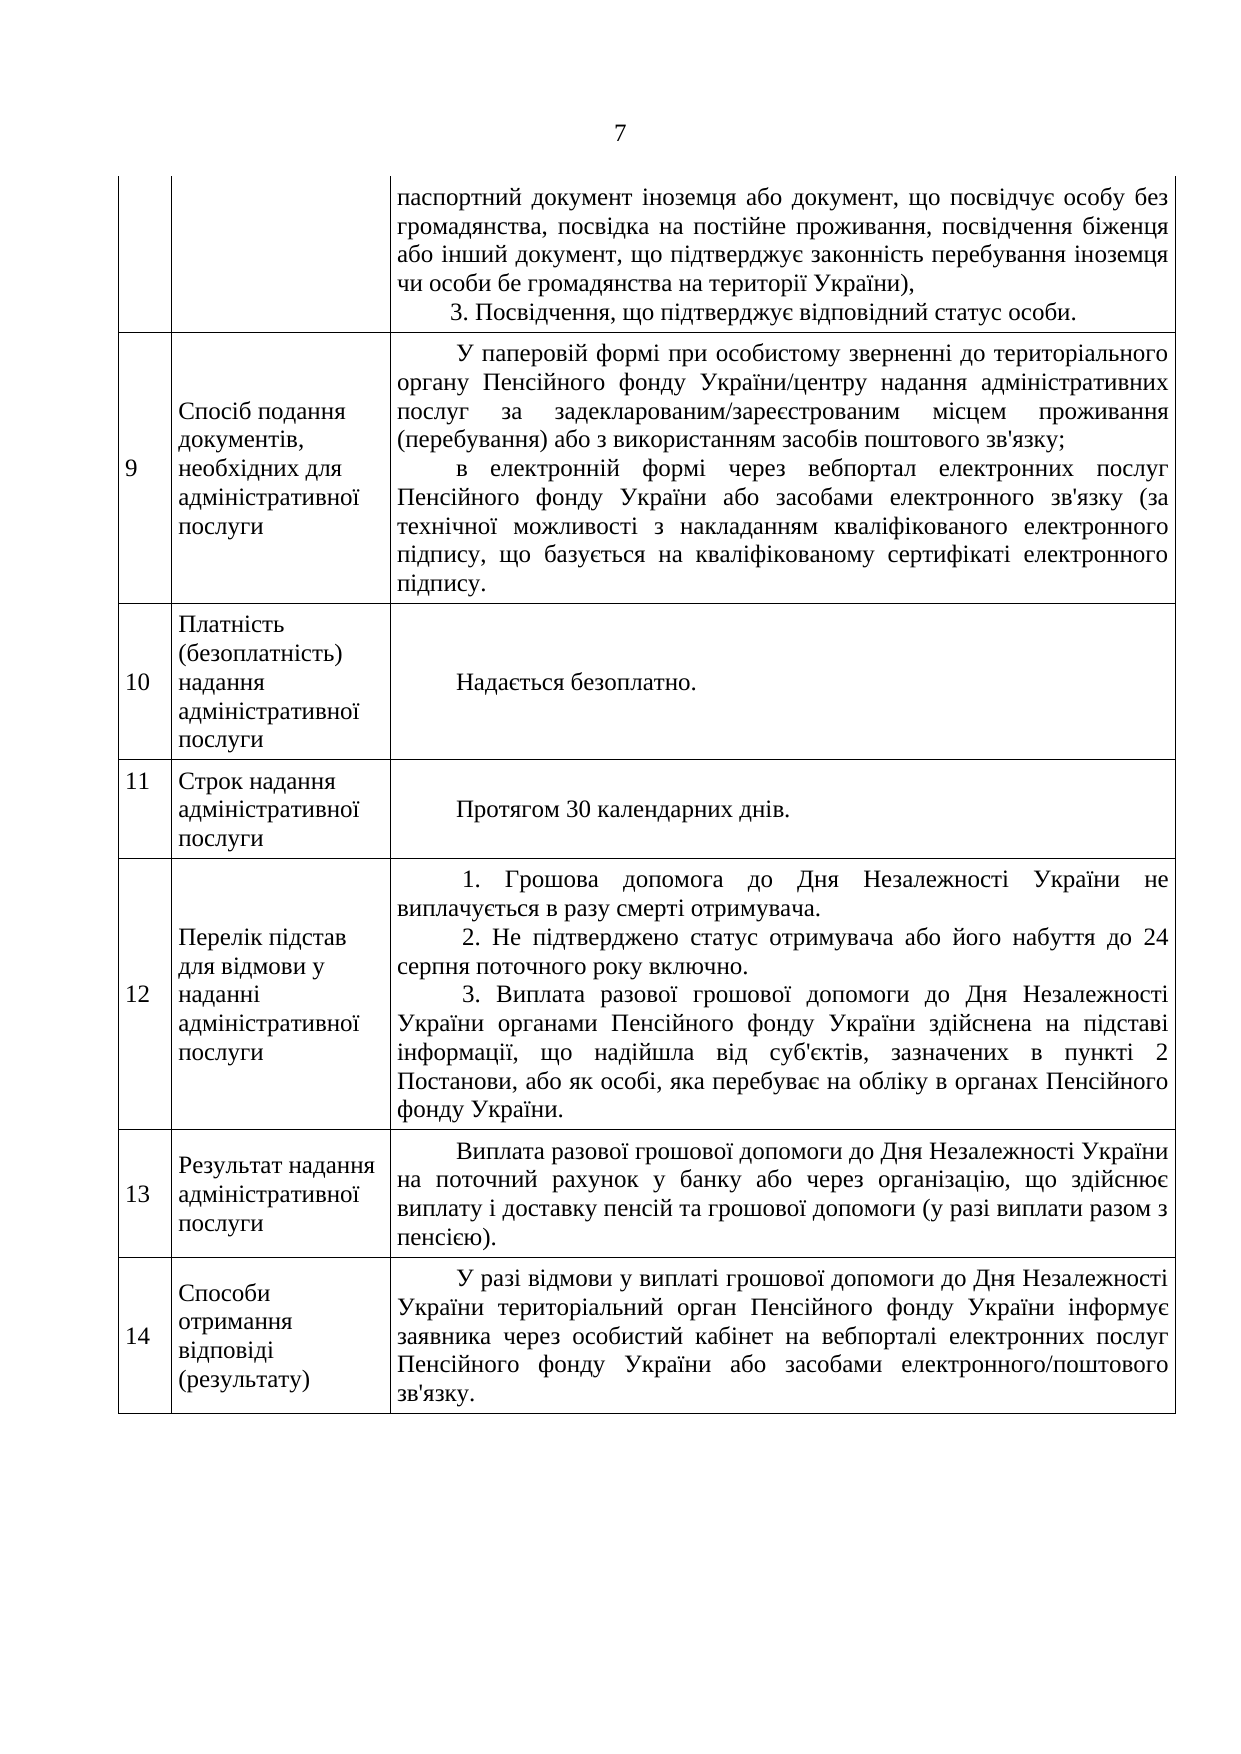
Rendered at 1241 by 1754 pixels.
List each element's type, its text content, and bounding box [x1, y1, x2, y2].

table_cell Перелік підстав для відмови у наданні адміністративної послуги [172, 859, 390, 1129]
table_cell 13 [119, 1130, 171, 1257]
table_cell Строк надання адміністративної послуги [172, 760, 390, 858]
table_cell 12 [119, 859, 171, 1129]
table_cell 9 [119, 333, 171, 603]
table_cell [172, 176, 390, 332]
table_cell 11 [119, 760, 171, 858]
table_cell Виплата разової грошової допомоги до Дня Незалежності України на поточний рахунок у банку або через організацію, що здійснює виплату і доставку пенсій та грошової допомоги (у разі виплати разом з пенсією). [391, 1130, 1175, 1257]
table_cell 1. Грошова допомога до Дня Незалежності України не виплачується в разу смерті отримувача. 2. Не підтверджено статус отримувача або його набуття до 24 серпня поточного року включно. 3. Виплата разової грошової допомоги до Дня Незалежності України органами Пенсійного фонду України здійснена на підставі інформації, що надійшла від суб'єктів, зазначених в пункті 2 Постанови, або як особі, яка перебуває на обліку в органах Пенсійного фонду України. [391, 859, 1175, 1129]
table_cell У разі відмови у виплаті грошової допомоги до Дня Незалежності України територіальний орган Пенсійного фонду України інформує заявника через особистий кабінет на вебпорталі електронних послуг Пенсійного фонду України або засобами електронного/поштового зв'язку. [391, 1258, 1175, 1413]
table_cell паспортний документ іноземця або документ, що посвідчує особу без громадянства, посвідка на постійне проживання, посвідчення біженця або інший документ, що підтверджує законність перебування іноземця чи особи бе громадянства на території України), 3. Посвідчення, що підтверджує відповідний статус особи. [391, 176, 1175, 332]
table_cell Спосіб подання документів, необхідних для адміністративної послуги [172, 333, 390, 603]
table_cell У паперовій формі при особистому зверненні до територіального органу Пенсійного фонду України/центру надання адміністративних послуг за задекларованим/зареєстрованим місцем проживання (перебування) або з використанням засобів поштового зв'язку; в електронній формі через вебпортал електронних послуг Пенсійного фонду України або засобами електронного зв'язку (за технічної можливості з накладанням кваліфікованого електронного підпису, що базується на кваліфікованому сертифікаті електронного підпису. [391, 333, 1175, 603]
table_cell 14 [119, 1258, 171, 1413]
table_cell Платність (безоплатність) надання адміністративної послуги [172, 604, 390, 759]
table_cell Надається безоплатно. [391, 604, 1175, 759]
table_cell [119, 176, 171, 332]
table_cell Способи отримання відповіді (результату) [172, 1258, 390, 1413]
table_cell Протягом 30 календарних днів. [391, 760, 1175, 858]
table_cell Результат надання адміністративної послуги [172, 1130, 390, 1257]
table_cell 10 [119, 604, 171, 759]
